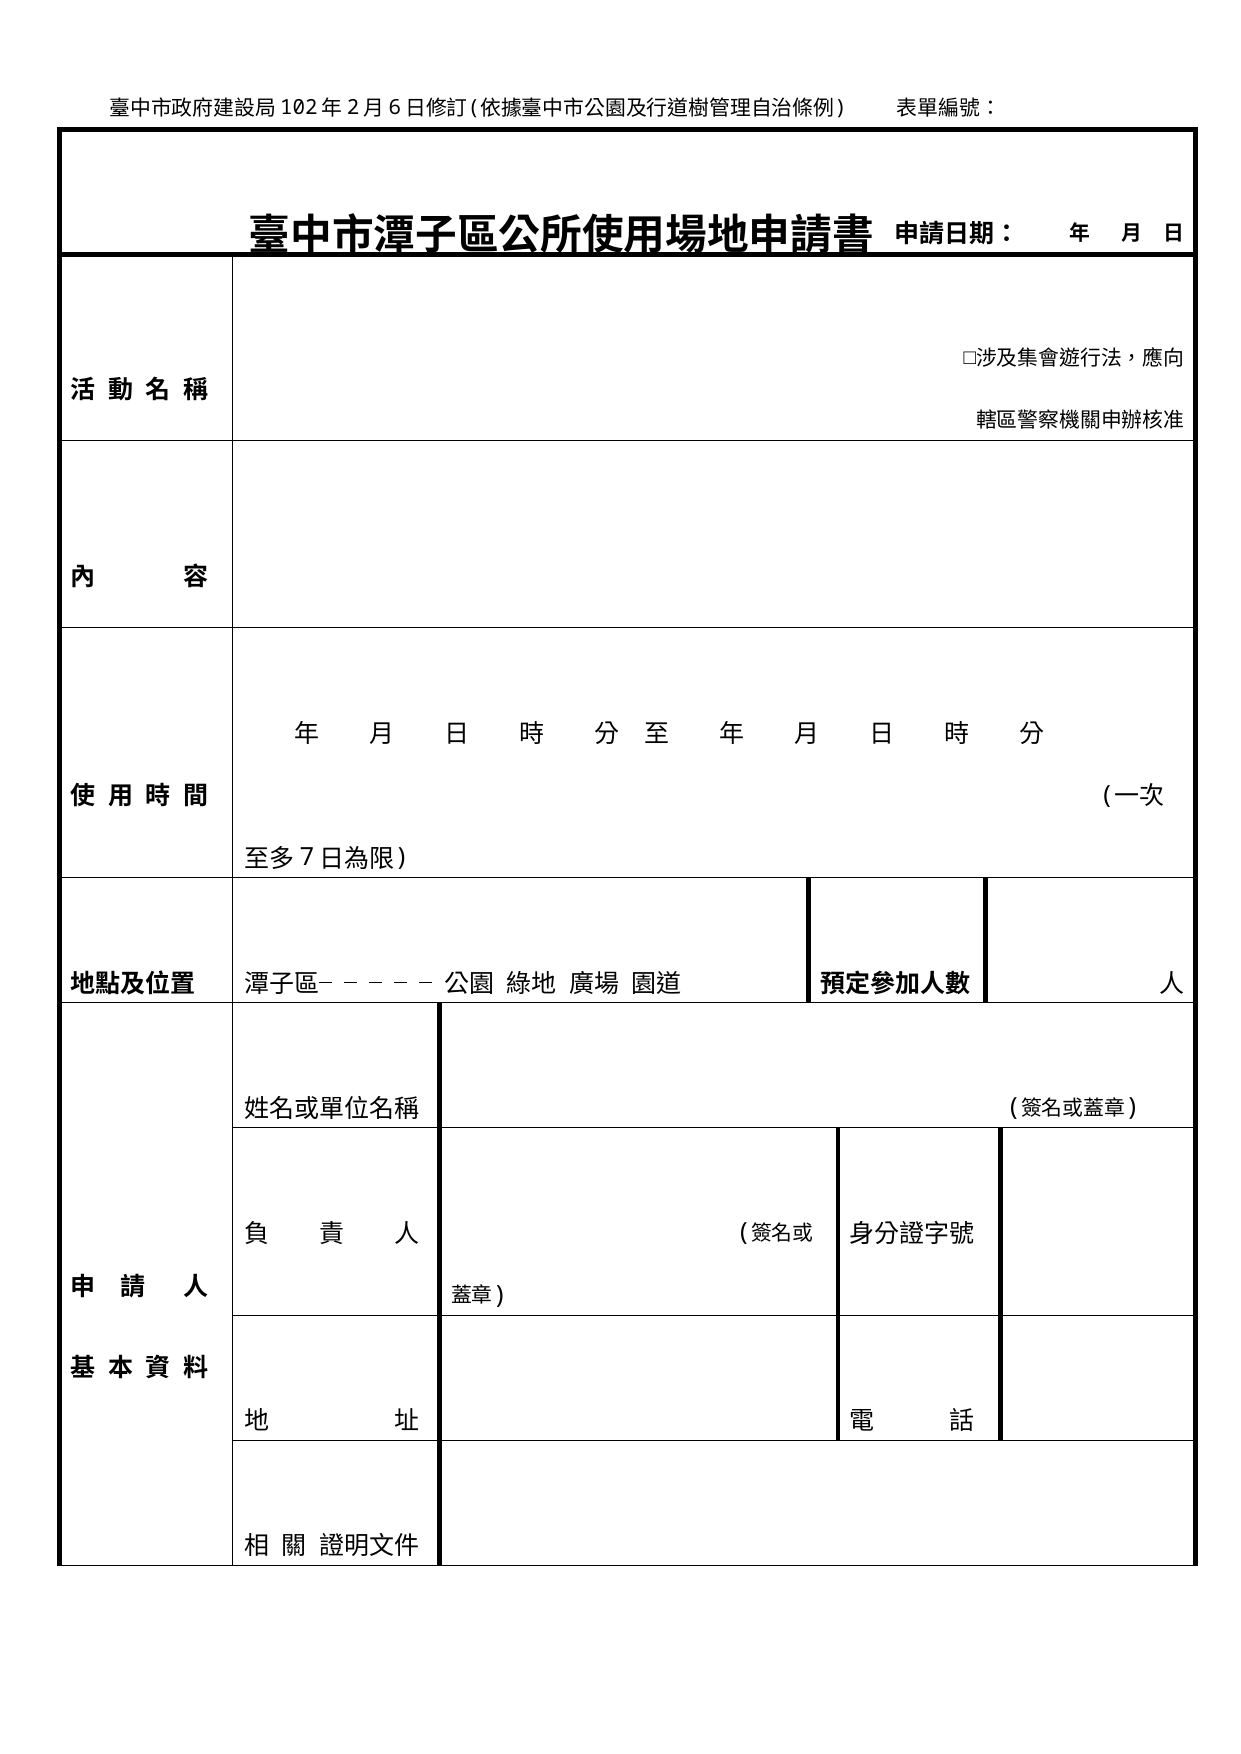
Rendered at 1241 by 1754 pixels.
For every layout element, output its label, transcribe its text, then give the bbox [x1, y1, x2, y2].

table_cell (簽名或蓋章) [442, 1128, 836, 1314]
table_header 臺中市潭子區公所使用場地申請書 申請日期： 年 月 日 [1198, 196, 1240, 588]
table_header 臺中市潭子區公所使用場地申請書 申請日期： 年 月 日 [62, 132, 1193, 252]
text 臺中市政府建設局102年2月6日修訂(依據臺中市公園及行道樹管理自治條例) 表單編號： [59, 64, 1181, 127]
table_cell 年 月 日 時 分 至 年 月 日 時 分 (一次至多7日為限) [233, 628, 1193, 877]
table_cell 地點及位置 [62, 878, 232, 1002]
table_cell 使 用 時 間 [62, 628, 232, 877]
table_cell 活 動 名 稱 [62, 257, 232, 439]
table_header 臺中市潭子區公所使用場地申請書 申請日期： 年 月 日 [1156, 257, 1193, 440]
table_cell 申 請 人 基 本 資 料 [62, 1003, 232, 1564]
table_cell 人 [988, 878, 1193, 1002]
table_cell 地 址 [233, 1316, 437, 1439]
table_cell [1003, 1128, 1193, 1314]
table_cell [233, 441, 1193, 627]
table_cell 潭子區╴╴╴╴╴公園 綠地 廣場 園道 [233, 878, 806, 1002]
table_cell [442, 1316, 836, 1439]
table_cell 電 話 [840, 1316, 998, 1439]
table_cell 身分證字號 [840, 1128, 998, 1314]
table_cell □涉及集會遊行法，應向 轄區警察機關申辦核准 [233, 257, 1156, 439]
table_header 臺中市潭子區公所使用場地申請書 申請日期： 年 月 日 [1156, 441, 1193, 588]
table_cell 負 責 人 [233, 1128, 437, 1314]
table_cell 內 容 [62, 441, 232, 627]
table_cell [1003, 1316, 1193, 1439]
table_cell 姓名或單位名稱 [233, 1003, 437, 1127]
table_cell 相 關 證明文件 [233, 1441, 437, 1564]
table_cell [442, 1441, 1193, 1564]
table_cell (簽名或蓋章) [442, 1003, 1193, 1127]
table_cell 預定參加人數 [811, 878, 983, 1002]
